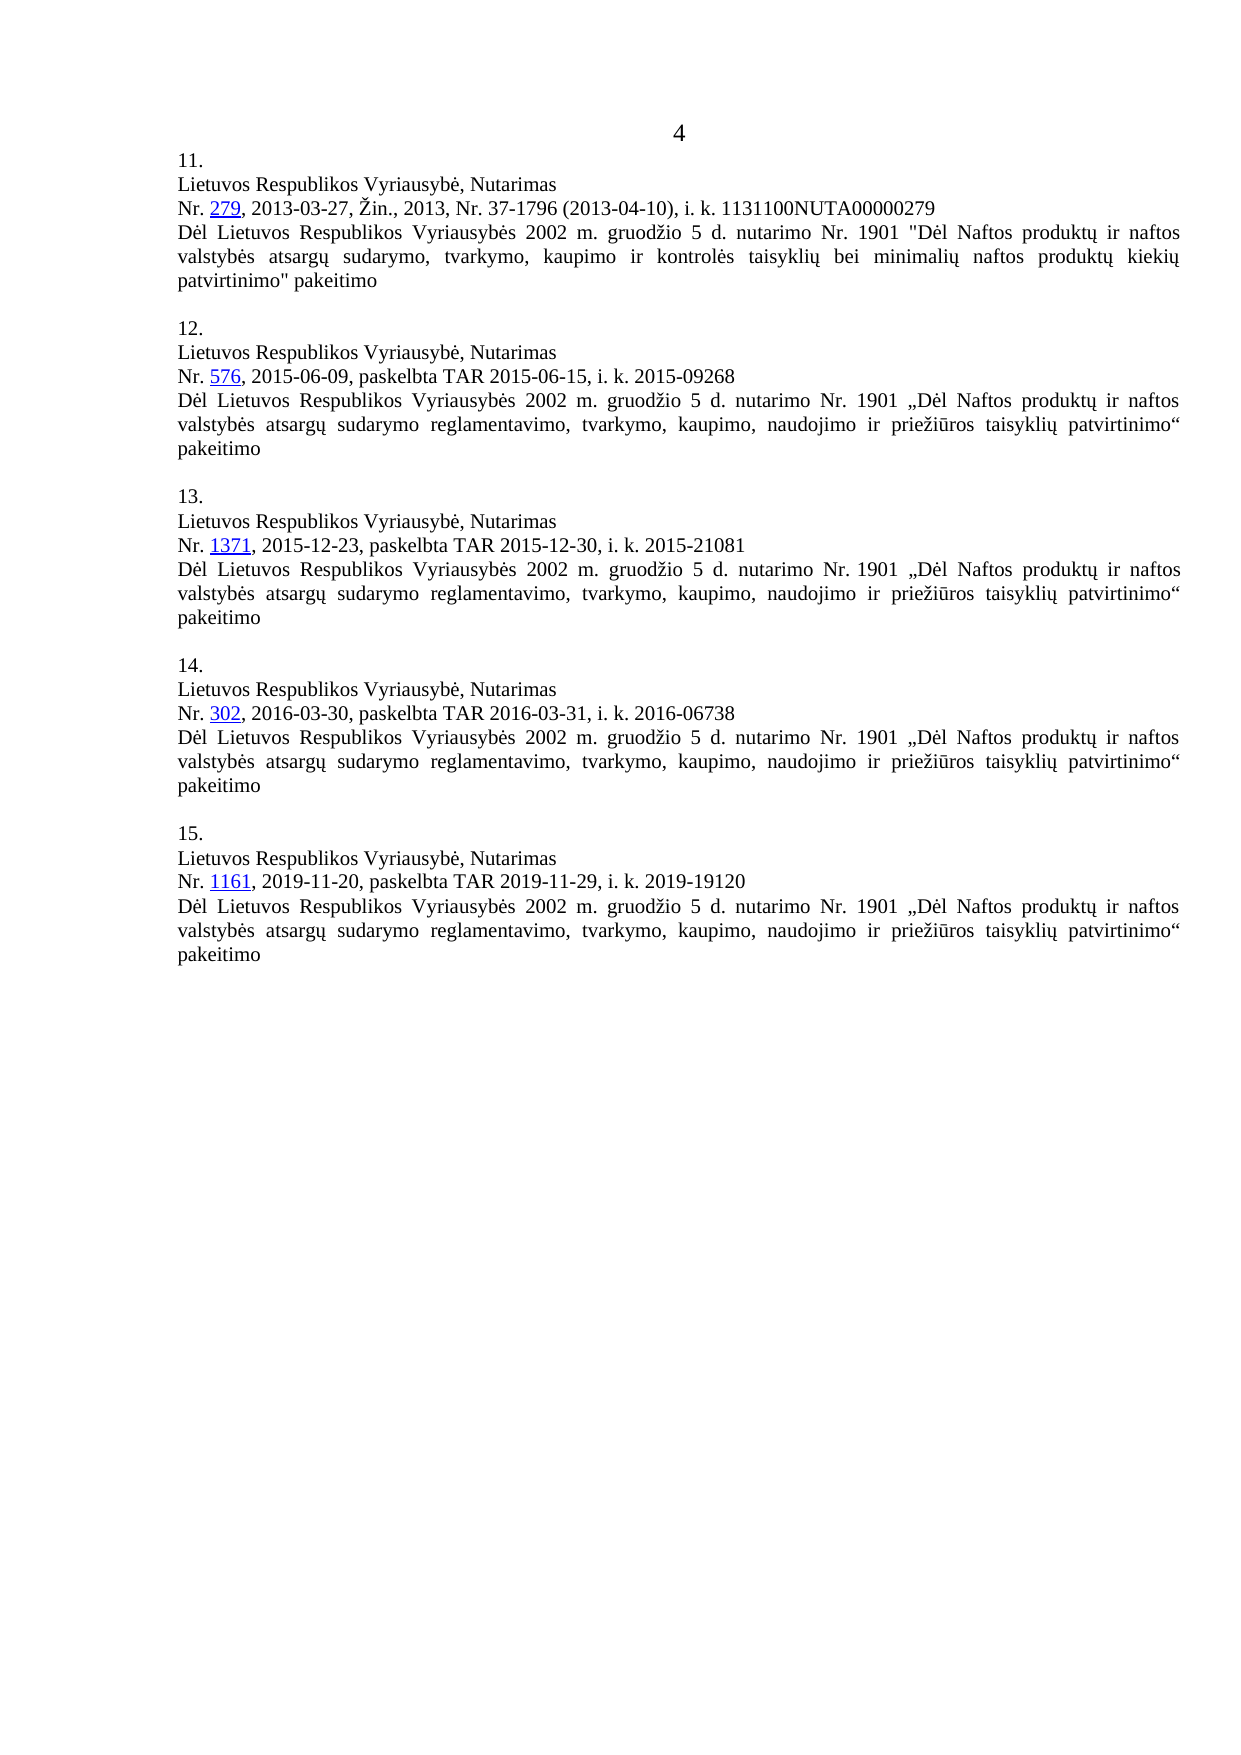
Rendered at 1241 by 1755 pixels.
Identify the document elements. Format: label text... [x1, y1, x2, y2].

text Lietuvos Respublikos Vyriausybė, Nutarimas [177, 845, 1181, 869]
text Dėl Lietuvos Respublikos Vyriausybės 2002 m. gruodžio 5 d. nutarimo Nr. 1901 „Dėl Naftos produktų ir naftos valstybės atsargų sudarymo reglamentavimo, tvarkymo, kaupimo, naudojimo ir priežiūros taisyklių patvirtinimo“ pakeitimo [177, 893, 1181, 966]
text Lietuvos Respublikos Vyriausybė, Nutarimas [177, 340, 1181, 364]
text Nr. 302, 2016-03-30, paskelbta TAR 2016-03-31, i. k. 2016-06738 [177, 701, 1181, 725]
text 11. [177, 148, 1181, 172]
text Nr. 1371, 2015-12-23, paskelbta TAR 2015-12-30, i. k. 2015-21081 [177, 533, 1181, 557]
text Dėl Lietuvos Respublikos Vyriausybės 2002 m. gruodžio 5 d. nutarimo Nr. 1901 „Dėl Naftos produktų ir naftos valstybės atsargų sudarymo reglamentavimo, tvarkymo, kaupimo, naudojimo ir priežiūros taisyklių patvirtinimo“ pakeitimo [177, 725, 1181, 797]
text Lietuvos Respublikos Vyriausybė, Nutarimas [177, 508, 1181, 533]
text Nr. 576, 2015-06-09, paskelbta TAR 2015-06-15, i. k. 2015-09268 [177, 364, 1181, 388]
text 12. [177, 316, 1181, 340]
text Dėl Lietuvos Respublikos Vyriausybės 2002 m. gruodžio 5 d. nutarimo Nr. 1901 „Dėl Naftos produktų ir naftos valstybės atsargų sudarymo reglamentavimo, tvarkymo, kaupimo, naudojimo ir priežiūros taisyklių patvirtinimo“ pakeitimo [177, 557, 1181, 629]
text Dėl Lietuvos Respublikos Vyriausybės 2002 m. gruodžio 5 d. nutarimo Nr. 1901 "Dėl Naftos produktų ir naftos valstybės atsargų sudarymo, tvarkymo, kaupimo ir kontrolės taisyklių bei minimalių naftos produktų kiekių patvirtinimo" pakeitimo [177, 220, 1181, 292]
text 15. [177, 821, 1181, 845]
text 13. [177, 484, 1181, 508]
text Dėl Lietuvos Respublikos Vyriausybės 2002 m. gruodžio 5 d. nutarimo Nr. 1901 „Dėl Naftos produktų ir naftos valstybės atsargų sudarymo reglamentavimo, tvarkymo, kaupimo, naudojimo ir priežiūros taisyklių patvirtinimo“ pakeitimo [177, 388, 1181, 460]
text Lietuvos Respublikos Vyriausybė, Nutarimas [177, 677, 1181, 701]
text Nr. 279, 2013-03-27, Žin., 2013, Nr. 37-1796 (2013-04-10), i. k. 1131100NUTA00000279 [177, 196, 1181, 220]
text 14. [177, 653, 1181, 677]
text Nr. 1161, 2019-11-20, paskelbta TAR 2019-11-29, i. k. 2019-19120 [177, 869, 1181, 893]
text Lietuvos Respublikos Vyriausybė, Nutarimas [177, 172, 1181, 196]
